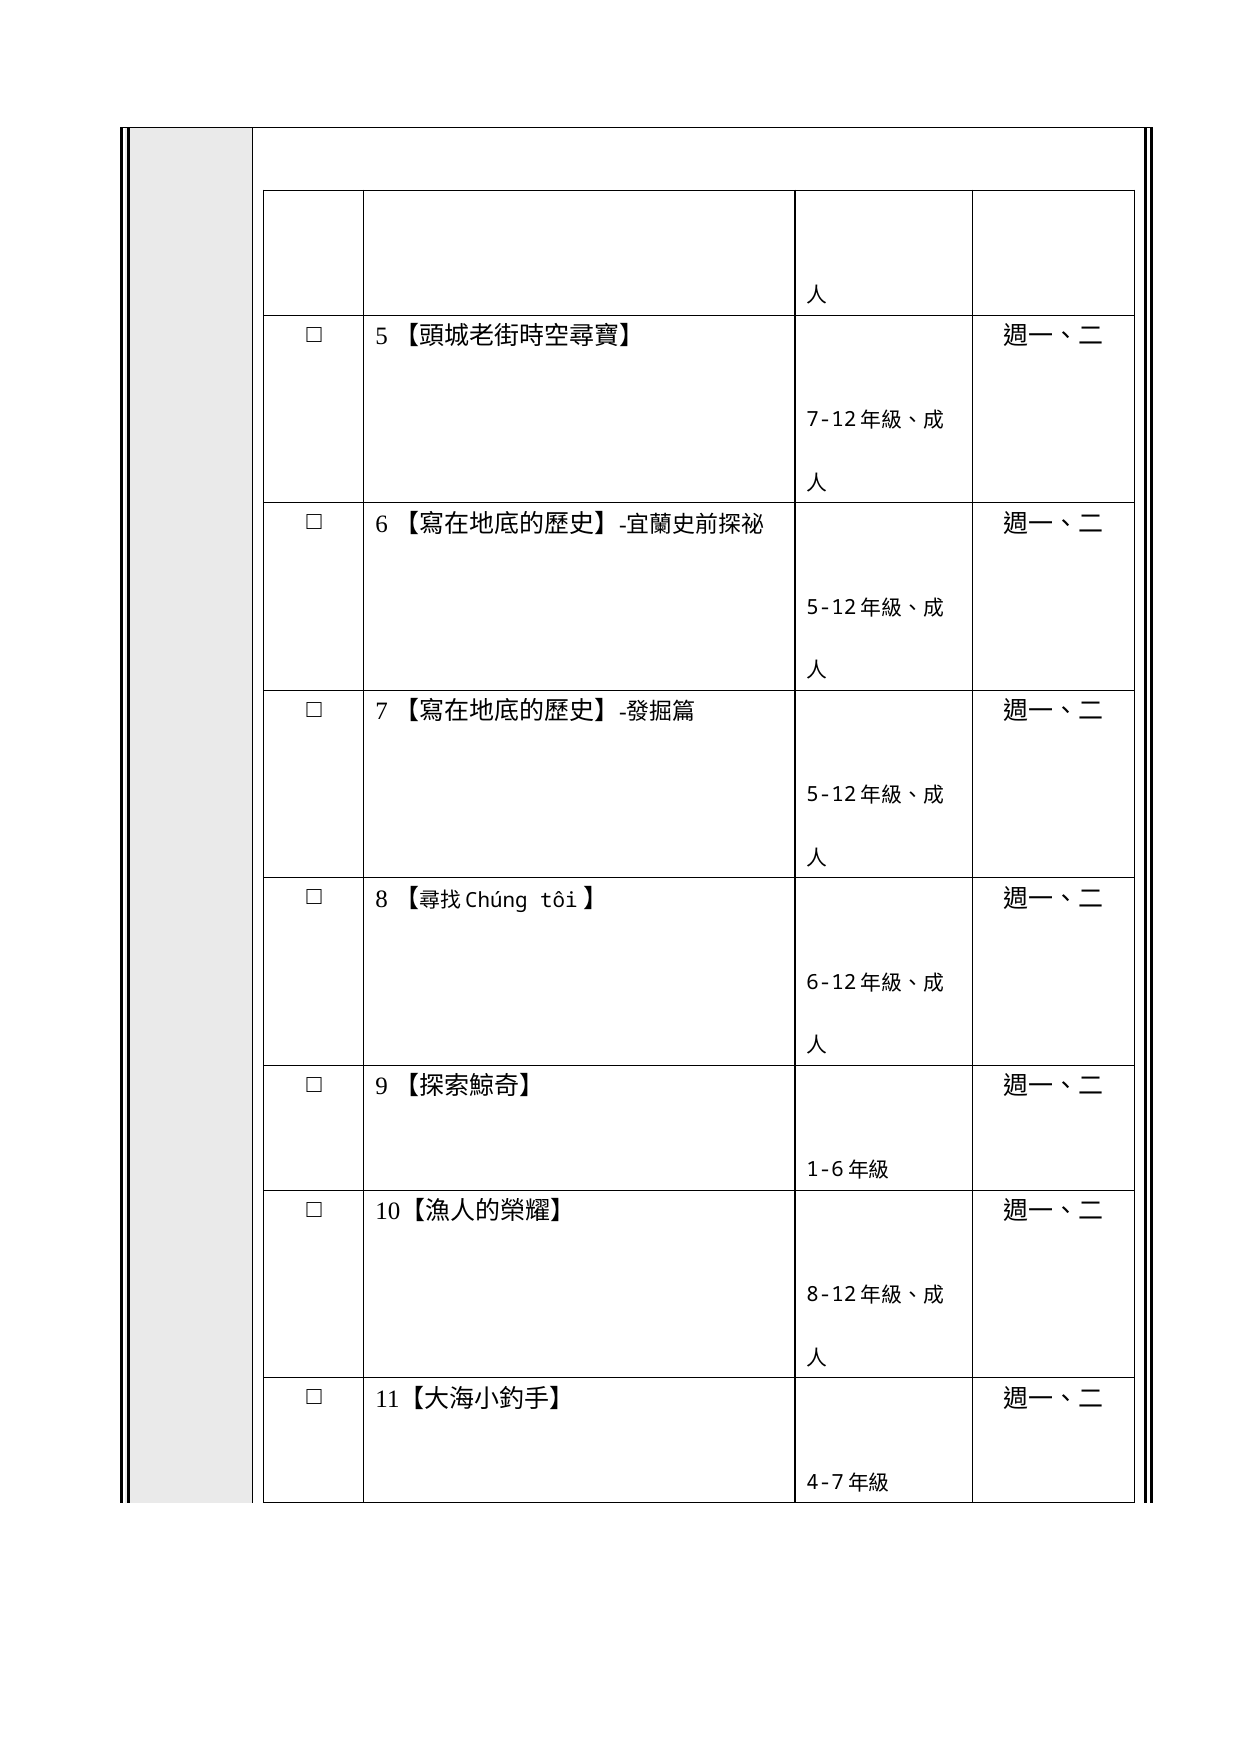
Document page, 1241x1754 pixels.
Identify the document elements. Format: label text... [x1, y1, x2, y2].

table_cell 5 【頭城老街時空尋寶】 [364, 316, 794, 502]
table_cell 11【大海小釣手】 [364, 1378, 794, 1502]
table_cell □ [264, 878, 363, 1064]
table_cell 1-6年級 [796, 1066, 972, 1189]
table_cell [264, 191, 363, 314]
table_cell 10【漁人的榮耀】 [364, 1191, 794, 1377]
table_cell □ [264, 691, 363, 877]
table_cell □ [264, 316, 363, 502]
table_cell 5-12年級、成人 [796, 691, 972, 877]
table_cell 8-12年級、成人 [796, 1191, 972, 1377]
table_cell [130, 128, 252, 1503]
table_cell 8 【尋找Chúng tôi 】 [364, 878, 794, 1064]
table_cell 週一、二 [973, 691, 1134, 877]
table_cell 7 【寫在地底的歷史】-發掘篇 [364, 691, 794, 877]
table_cell □ [264, 1378, 363, 1502]
table_cell [973, 191, 1134, 314]
table_cell 週一、二 [973, 503, 1134, 689]
table_cell 6 【寫在地底的歷史】-宜蘭史前探祕 [364, 503, 794, 689]
table_cell □ [264, 1191, 363, 1377]
table_cell [253, 128, 1144, 1503]
table_cell 5-12年級、成人 [796, 503, 972, 689]
table_cell 週一、二 [973, 1378, 1134, 1502]
table_cell 人 [796, 191, 972, 314]
table_cell 9 【探索鯨奇】 [364, 1066, 794, 1189]
table_cell □ [264, 1066, 363, 1189]
table_cell 4-7年級 [796, 1378, 972, 1502]
table_cell 週一、二 [973, 1066, 1134, 1189]
table_cell 週一、二 [973, 316, 1134, 502]
table_cell [364, 191, 794, 314]
table_cell 6-12年級、成人 [796, 878, 972, 1064]
table_cell 週一、二 [973, 878, 1134, 1064]
table_cell 週一、二 [973, 1191, 1134, 1377]
table_cell 7-12年級、成人 [796, 316, 972, 502]
table_cell □ [264, 503, 363, 689]
